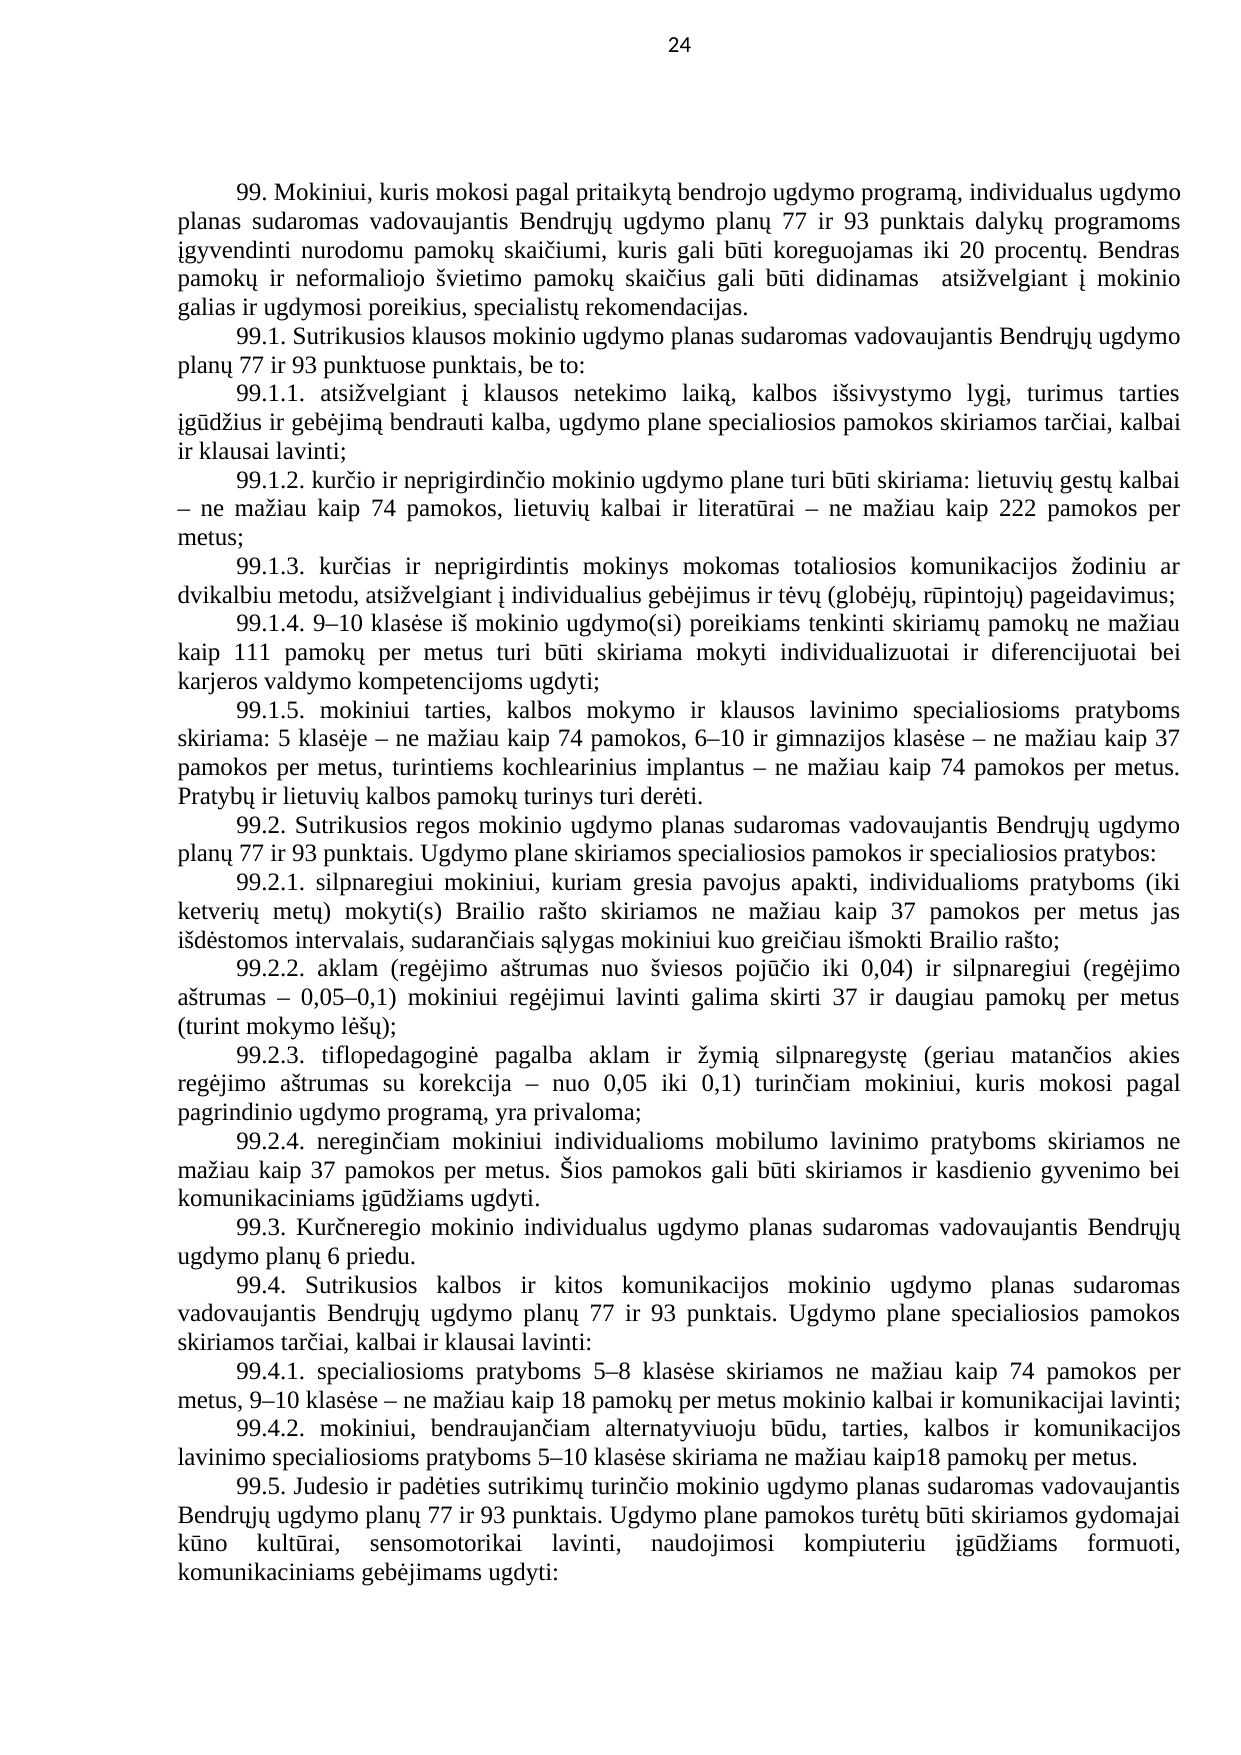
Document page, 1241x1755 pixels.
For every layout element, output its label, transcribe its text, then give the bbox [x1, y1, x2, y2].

text 99.1.3. kurčias ir neprigirdintis mokinys mokomas totaliosios komunikacijos žodiniu ar dvikalbiu metodu, atsižvelgiant į individualius gebėjimus ir tėvų (globėjų, rūpintojų) pageidavimus; [177, 551, 1181, 608]
text 99.4.2. mokiniui, bendraujančiam alternatyviuoju būdu, tarties, kalbos ir komunikacijos lavinimo specialiosioms pratyboms 5–10 klasėse skiriama ne mažiau kaip18 pamokų per metus. [177, 1413, 1181, 1471]
text 99.5. Judesio ir padėties sutrikimų turinčio mokinio ugdymo planas sudaromas vadovaujantis Bendrųjų ugdymo planų 77 ir 93 punktais. Ugdymo plane pamokos turėtų būti skiriamos gydomajai kūno kultūrai, sensomotorikai lavinti, naudojimosi kompiuteriu įgūdžiams formuoti, komunikaciniams gebėjimams ugdyti: [177, 1471, 1181, 1586]
text 99.2.3. tiflopedagoginė pagalba aklam ir žymią silpnaregystę (geriau matančios akies regėjimo aštrumas su korekcija – nuo 0,05 iki 0,1) turinčiam mokiniui, kuris mokosi pagal pagrindinio ugdymo programą, yra privaloma; [177, 1040, 1181, 1126]
text 99.4. Sutrikusios kalbos ir kitos komunikacijos mokinio ugdymo planas sudaromas vadovaujantis Bendrųjų ugdymo planų 77 ir 93 punktais. Ugdymo plane specialiosios pamokos skiriamos tarčiai, kalbai ir klausai lavinti: [177, 1270, 1181, 1356]
text 99.1.2. kurčio ir neprigirdinčio mokinio ugdymo plane turi būti skiriama: lietuvių gestų kalbai – ne mažiau kaip 74 pamokos, lietuvių kalbai ir literatūrai – ne mažiau kaip 222 pamokos per metus; [177, 465, 1181, 551]
text 99. Mokiniui, kuris mokosi pagal pritaikytą bendrojo ugdymo programą, individualus ugdymo planas sudaromas vadovaujantis Bendrųjų ugdymo planų 77 ir 93 punktais dalykų programoms įgyvendinti nurodomu pamokų skaičiumi, kuris gali būti koreguojamas iki 20 procentų. Bendras pamokų ir neformaliojo švietimo pamokų skaičius gali būti didinamas atsižvelgiant į mokinio galias ir ugdymosi poreikius, specialistų rekomendacijas. [177, 177, 1181, 321]
text 99.1.1. atsižvelgiant į klausos netekimo laiką, kalbos išsivystymo lygį, turimus tarties įgūdžius ir gebėjimą bendrauti kalba, ugdymo plane specialiosios pamokos skiriamos tarčiai, kalbai ir klausai lavinti; [177, 378, 1181, 465]
text 99.1. Sutrikusios klausos mokinio ugdymo planas sudaromas vadovaujantis Bendrųjų ugdymo planų 77 ir 93 punktuose punktais, be to: [177, 321, 1181, 378]
text 99.3. Kurčneregio mokinio individualus ugdymo planas sudaromas vadovaujantis Bendrųjų ugdymo planų 6 priedu. [177, 1212, 1181, 1270]
text 99.1.4. 9–10 klasėse iš mokinio ugdymo(si) poreikiams tenkinti skiriamų pamokų ne mažiau kaip 111 pamokų per metus turi būti skiriama mokyti individualizuotai ir diferencijuotai bei karjeros valdymo kompetencijoms ugdyti; [177, 608, 1181, 695]
text 99.2.4. nereginčiam mokiniui individualioms mobilumo lavinimo pratyboms skiriamos ne mažiau kaip 37 pamokos per metus. Šios pamokos gali būti skiriamos ir kasdienio gyvenimo bei komunikaciniams įgūdžiams ugdyti. [177, 1126, 1181, 1212]
text 99.2.2. aklam (regėjimo aštrumas nuo šviesos pojūčio iki 0,04) ir silpnaregiui (regėjimo aštrumas – 0,05–0,1) mokiniui regėjimui lavinti galima skirti 37 ir daugiau pamokų per metus (turint mokymo lėšų); [177, 953, 1181, 1040]
text 99.4.1. specialiosioms pratyboms 5–8 klasėse skiriamos ne mažiau kaip 74 pamokos per metus, 9–10 klasėse – ne mažiau kaip 18 pamokų per metus mokinio kalbai ir komunikacijai lavinti; [177, 1356, 1181, 1413]
text 99.2.1. silpnaregiui mokiniui, kuriam gresia pavojus apakti, individualioms pratyboms (iki ketverių metų) mokyti(s) Brailio rašto skiriamos ne mažiau kaip 37 pamokos per metus jas išdėstomos intervalais, sudarančiais sąlygas mokiniui kuo greičiau išmokti Brailio rašto; [177, 867, 1181, 953]
text 99.1.5. mokiniui tarties, kalbos mokymo ir klausos lavinimo specialiosioms pratyboms skiriama: 5 klasėje – ne mažiau kaip 74 pamokos, 6–10 ir gimnazijos klasėse – ne mažiau kaip 37 pamokos per metus, turintiems kochlearinius implantus – ne mažiau kaip 74 pamokos per metus. Pratybų ir lietuvių kalbos pamokų turinys turi derėti. [177, 695, 1181, 810]
text 99.2. Sutrikusios regos mokinio ugdymo planas sudaromas vadovaujantis Bendrųjų ugdymo planų 77 ir 93 punktais. Ugdymo plane skiriamos specialiosios pamokos ir specialiosios pratybos: [177, 810, 1181, 867]
